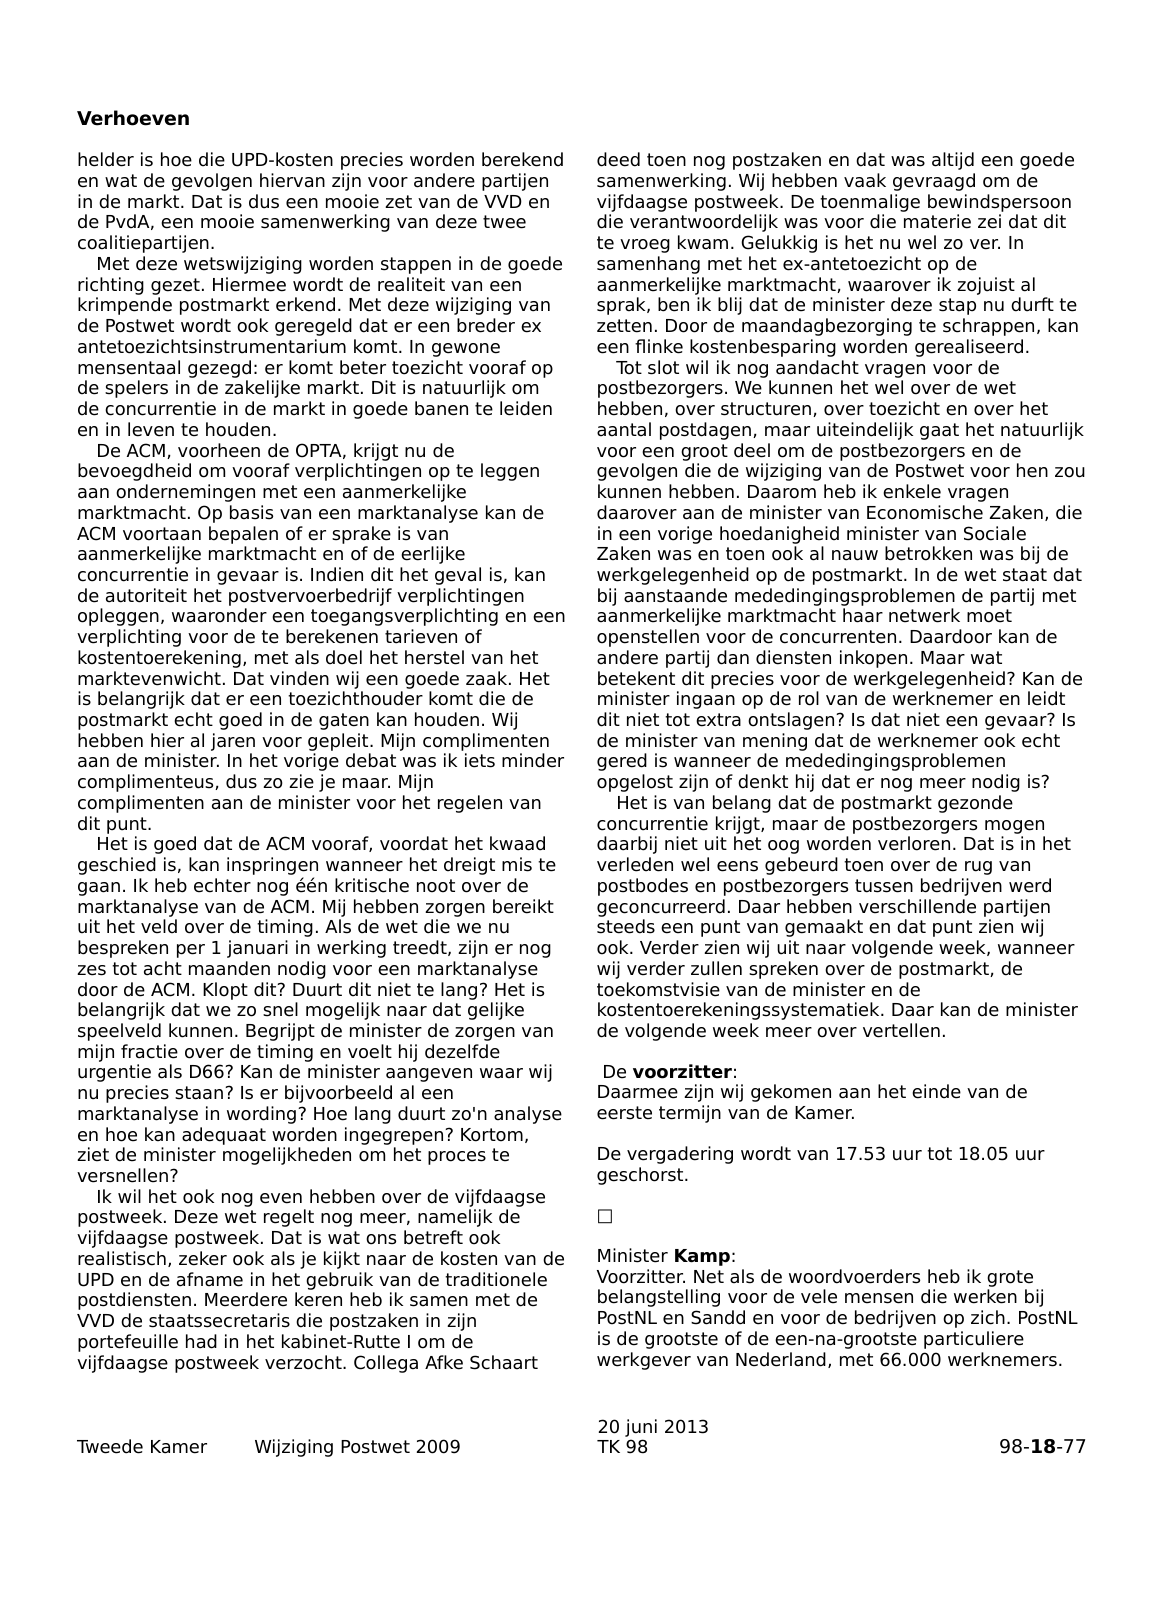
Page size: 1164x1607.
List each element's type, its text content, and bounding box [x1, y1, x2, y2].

text De ACM, voorheen de OPTA, krijgt nu de bevoegdheid om vooraf verplichtingen op te leggen aan ondernemingen met een aanmerkelijke marktmacht. Op basis van een marktanalyse kan de ACM voortaan bepalen of er sprake is van aanmerkelijke marktmacht en of de eerlijke concurrentie in gevaar is. Indien dit het geval is, kan de autoriteit het postvervoerbedrijf verplichtingen opleggen, waaronder een toegangsverplichting en een verplichting voor de te berekenen tarieven of kostentoerekening, met als doel het herstel van het marktevenwicht. Dat vinden wij een goede zaak. Het is belangrijk dat er een toezichthouder komt die de postmarkt echt goed in de gaten kan houden. Wij hebben hier al jaren voor gepleit. Mijn complimenten aan de minister. In het vorige debat was ik iets minder complimenteus, dus zo zie je maar. Mijn complimenten aan de minister voor het regelen van dit punt. [77, 440, 567, 834]
text Het is van belang dat de postmarkt gezonde concurrentie krijgt, maar de postbezorgers mogen daarbij niet uit het oog worden verloren. Dat is in het verleden wel eens gebeurd toen over de rug van postbodes en postbezorgers tussen bedrijven werd geconcurreerd. Daar hebben verschillende partijen steeds een punt van gemaakt en dat punt zien wij ook. Verder zien wij uit naar volgende week, wanneer wij verder zullen spreken over de postmarkt, de toekomstvisie van de minister en de kostentoerekeningssystematiek. Daar kan de minister de volgende week meer over vertellen. [596, 793, 1087, 1042]
text De voorzitter: [596, 1062, 1087, 1082]
text □ [596, 1205, 1087, 1226]
text deed toen nog postzaken en dat was altijd een goede samenwerking. Wij hebben vaak gevraagd om de vijfdaagse postweek. De toenmalige bewindspersoon die verantwoordelijk was voor die materie zei dat dit te vroeg kwam. Gelukkig is het nu wel zo ver. In samenhang met het ex-antetoezicht op de aanmerkelijke marktmacht, waarover ik zojuist al sprak, ben ik blij dat de minister deze stap nu durft te zetten. Door de maandagbezorging te schrappen, kan een flinke kostenbesparing worden gerealiseerd. [596, 150, 1087, 357]
text helder is hoe die UPD-kosten precies worden berekend en wat de gevolgen hiervan zijn voor andere partijen in de markt. Dat is dus een mooie zet van de VVD en de PvdA, een mooie samenwerking van deze twee coalitiepartijen. [77, 150, 567, 254]
text De vergadering wordt van 17.53 uur tot 18.05 uur geschorst. [596, 1144, 1087, 1185]
text Tot slot wil ik nog aandacht vragen voor de postbezorgers. We kunnen het wel over de wet hebben, over structuren, over toezicht en over het aantal postdagen, maar uiteindelijk gaat het natuurlijk voor een groot deel om de postbezorgers en de gevolgen die de wijziging van de Postwet voor hen zou kunnen hebben. Daarom heb ik enkele vragen daarover aan de minister van Economische Zaken, die in een vorige hoedanigheid minister van Sociale Zaken was en toen ook al nauw betrokken was bij de werkgelegenheid op de postmarkt. In de wet staat dat bij aanstaande mededingingsproblemen de partij met aanmerkelijke marktmacht haar netwerk moet openstellen voor de concurrenten. Daardoor kan de andere partij dan diensten inkopen. Maar wat betekent dit precies voor de werkgelegenheid? Kan de minister ingaan op de rol van de werknemer en leidt dit niet tot extra ontslagen? Is dat niet een gevaar? Is de minister van mening dat de werknemer ook echt gered is wanneer de mededingingsproblemen opgelost zijn of denkt hij dat er nog meer nodig is? [596, 357, 1087, 793]
text Met deze wetswijziging worden stappen in de goede richting gezet. Hiermee wordt de realiteit van een krimpende postmarkt erkend. Met deze wijziging van de Postwet wordt ook geregeld dat er een breder ex antetoezichtsinstrumentarium komt. In gewone mensentaal gezegd: er komt beter toezicht vooraf op de spelers in de zakelijke markt. Dit is natuurlijk om de concurrentie in de markt in goede banen te leiden en in leven te houden. [77, 254, 567, 440]
text Minister Kamp: [596, 1246, 1087, 1267]
text Ik wil het ook nog even hebben over de vijfdaagse postweek. Deze wet regelt nog meer, namelijk de vijfdaagse postweek. Dat is wat ons betreft ook realistisch, zeker ook als je kijkt naar de kosten van de UPD en de afname in het gebruik van de traditionele postdiensten. Meerdere keren heb ik samen met de VVD de staatssecretaris die postzaken in zijn portefeuille had in het kabinet-Rutte I om de vijfdaagse postweek verzocht. Collega Afke Schaart [77, 1187, 567, 1373]
text Daarmee zijn wij gekomen aan het einde van de eerste termijn van de Kamer. [596, 1082, 1087, 1124]
text Voorzitter. Net als de woordvoerders heb ik grote belangstelling voor de vele mensen die werken bij PostNL en Sandd en voor de bedrijven op zich. PostNL is de grootste of de een-na-grootste particuliere werkgever van Nederland, met 66.000 werknemers. [596, 1267, 1087, 1370]
text Het is goed dat de ACM vooraf, voordat het kwaad geschied is, kan inspringen wanneer het dreigt mis te gaan. Ik heb echter nog één kritische noot over de marktanalyse van de ACM. Mij hebben zorgen bereikt uit het veld over de timing. Als de wet die we nu bespreken per 1 januari in werking treedt, zijn er nog zes tot acht maanden nodig voor een marktanalyse door de ACM. Klopt dit? Duurt dit niet te lang? Het is belangrijk dat we zo snel mogelijk naar dat gelijke speelveld kunnen. Begrijpt de minister de zorgen van mijn fractie over de timing en voelt hij dezelfde urgentie als D66? Kan de minister aangeven waar wij nu precies staan? Is er bijvoorbeeld al een marktanalyse in wording? Hoe lang duurt zo'n analyse en hoe kan adequaat worden ingegrepen? Kortom, ziet de minister mogelijkheden om het proces te versnellen? [77, 834, 567, 1187]
